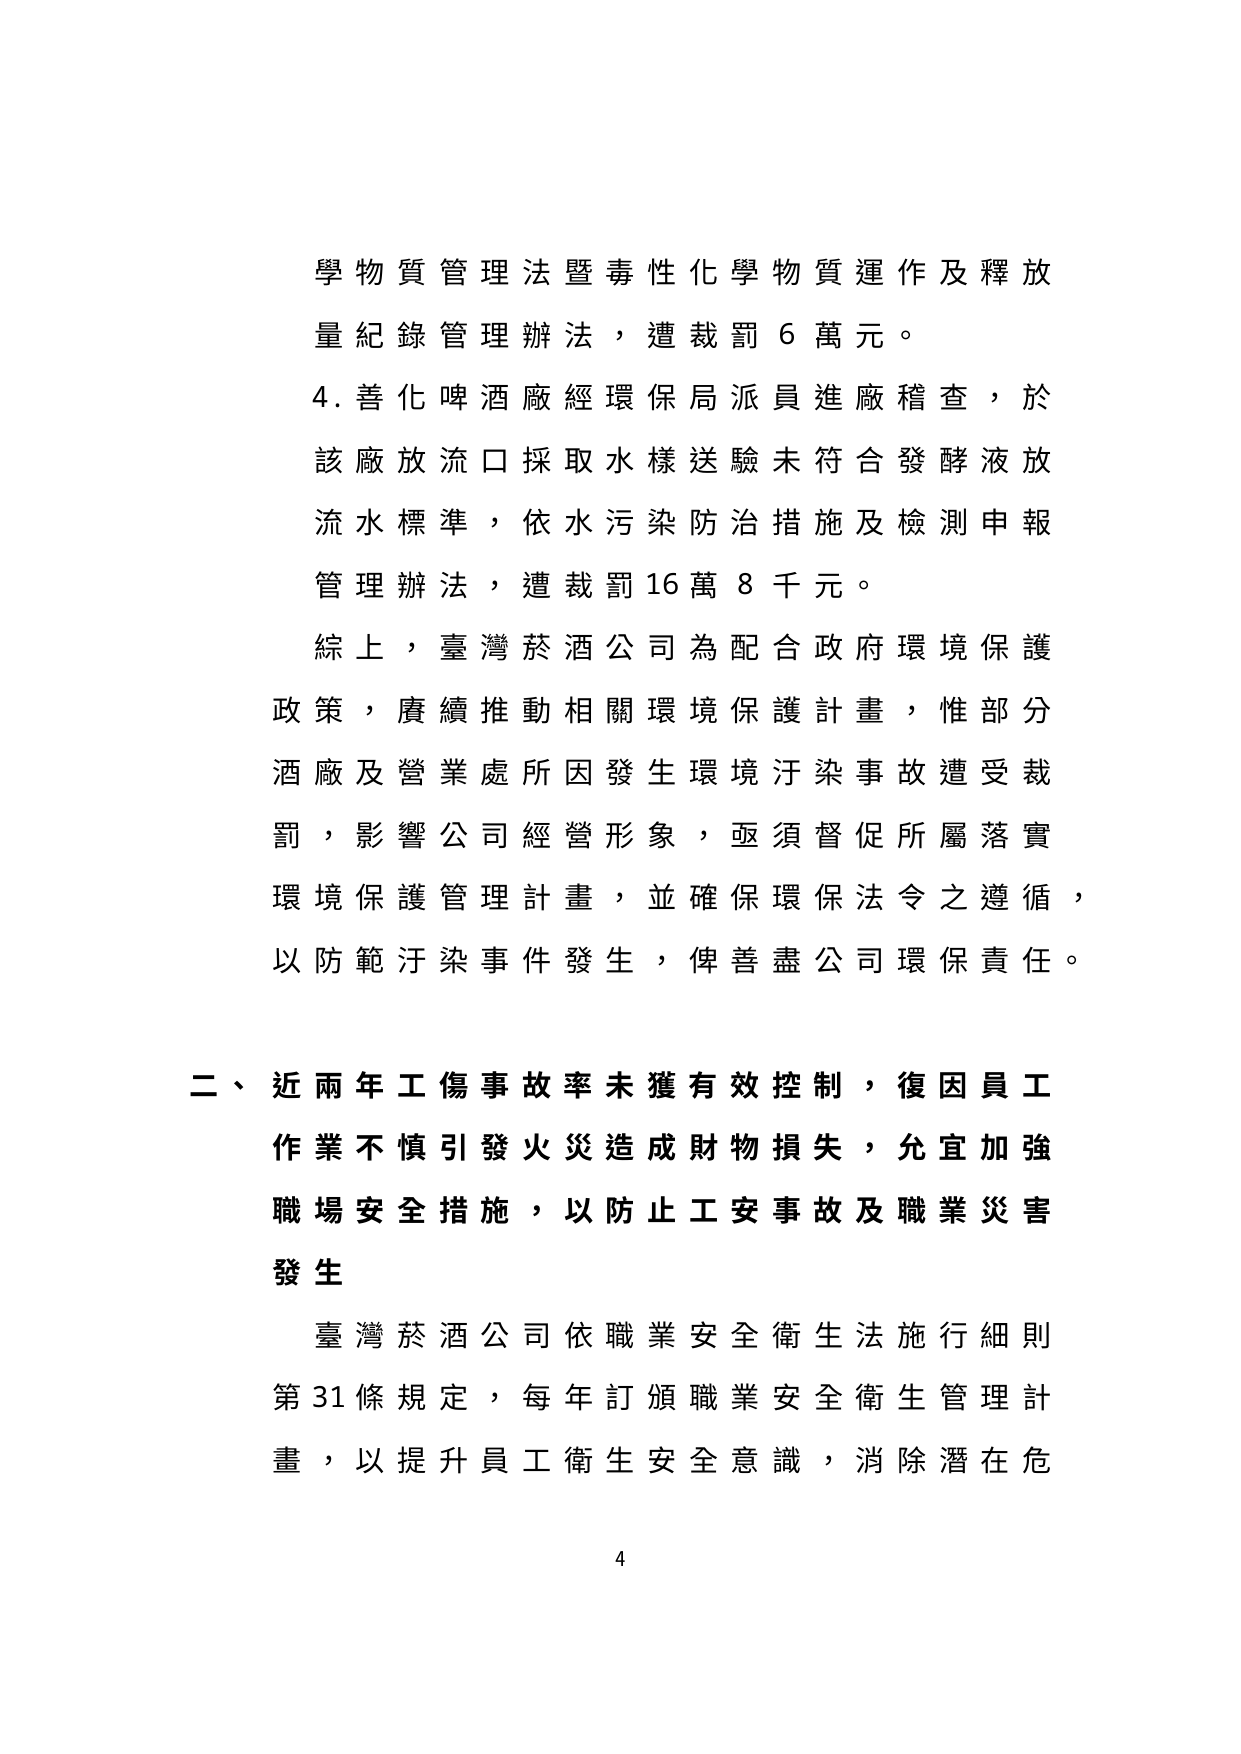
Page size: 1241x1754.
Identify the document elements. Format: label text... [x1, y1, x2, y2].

text 4.善化啤酒廠經環保局派員進廠稽查，於該廠放流口採取水樣送驗未符合發酵液放流水標準，依水污染防治措施及檢測申報管理辦法，遭裁罰16萬8千元。 [271, 354, 1058, 604]
text 臺灣菸酒公司依職業安全衛生法施行細則第31條規定，每年訂頒職業安全衛生管理計畫，以提升員工衛生安全意識，消除潛在危 [242, 1292, 1058, 1479]
text 二、近兩年工傷事故率未獲有效控制，復因員工作業不慎引發火災造成財物損失，允宜加強職場安全措施，以防止工安事故及職業災害發生 [183, 1042, 1058, 1292]
text 綜上，臺灣菸酒公司為配合政府環境保護政策，賡續推動相關環境保護計畫，惟部分酒廠及營業處所因發生環境汙染事故遭受裁罰，影響公司經營形象，亟須督促所屬落實環境保護管理計畫，並確保環保法令之遵循，以防範汙染事件發生，俾善盡公司環保責任。 [242, 604, 1058, 979]
text 學物質管理法暨毒性化學物質運作及釋放量紀錄管理辦法，遭裁罰6萬元。 [271, 229, 1058, 354]
